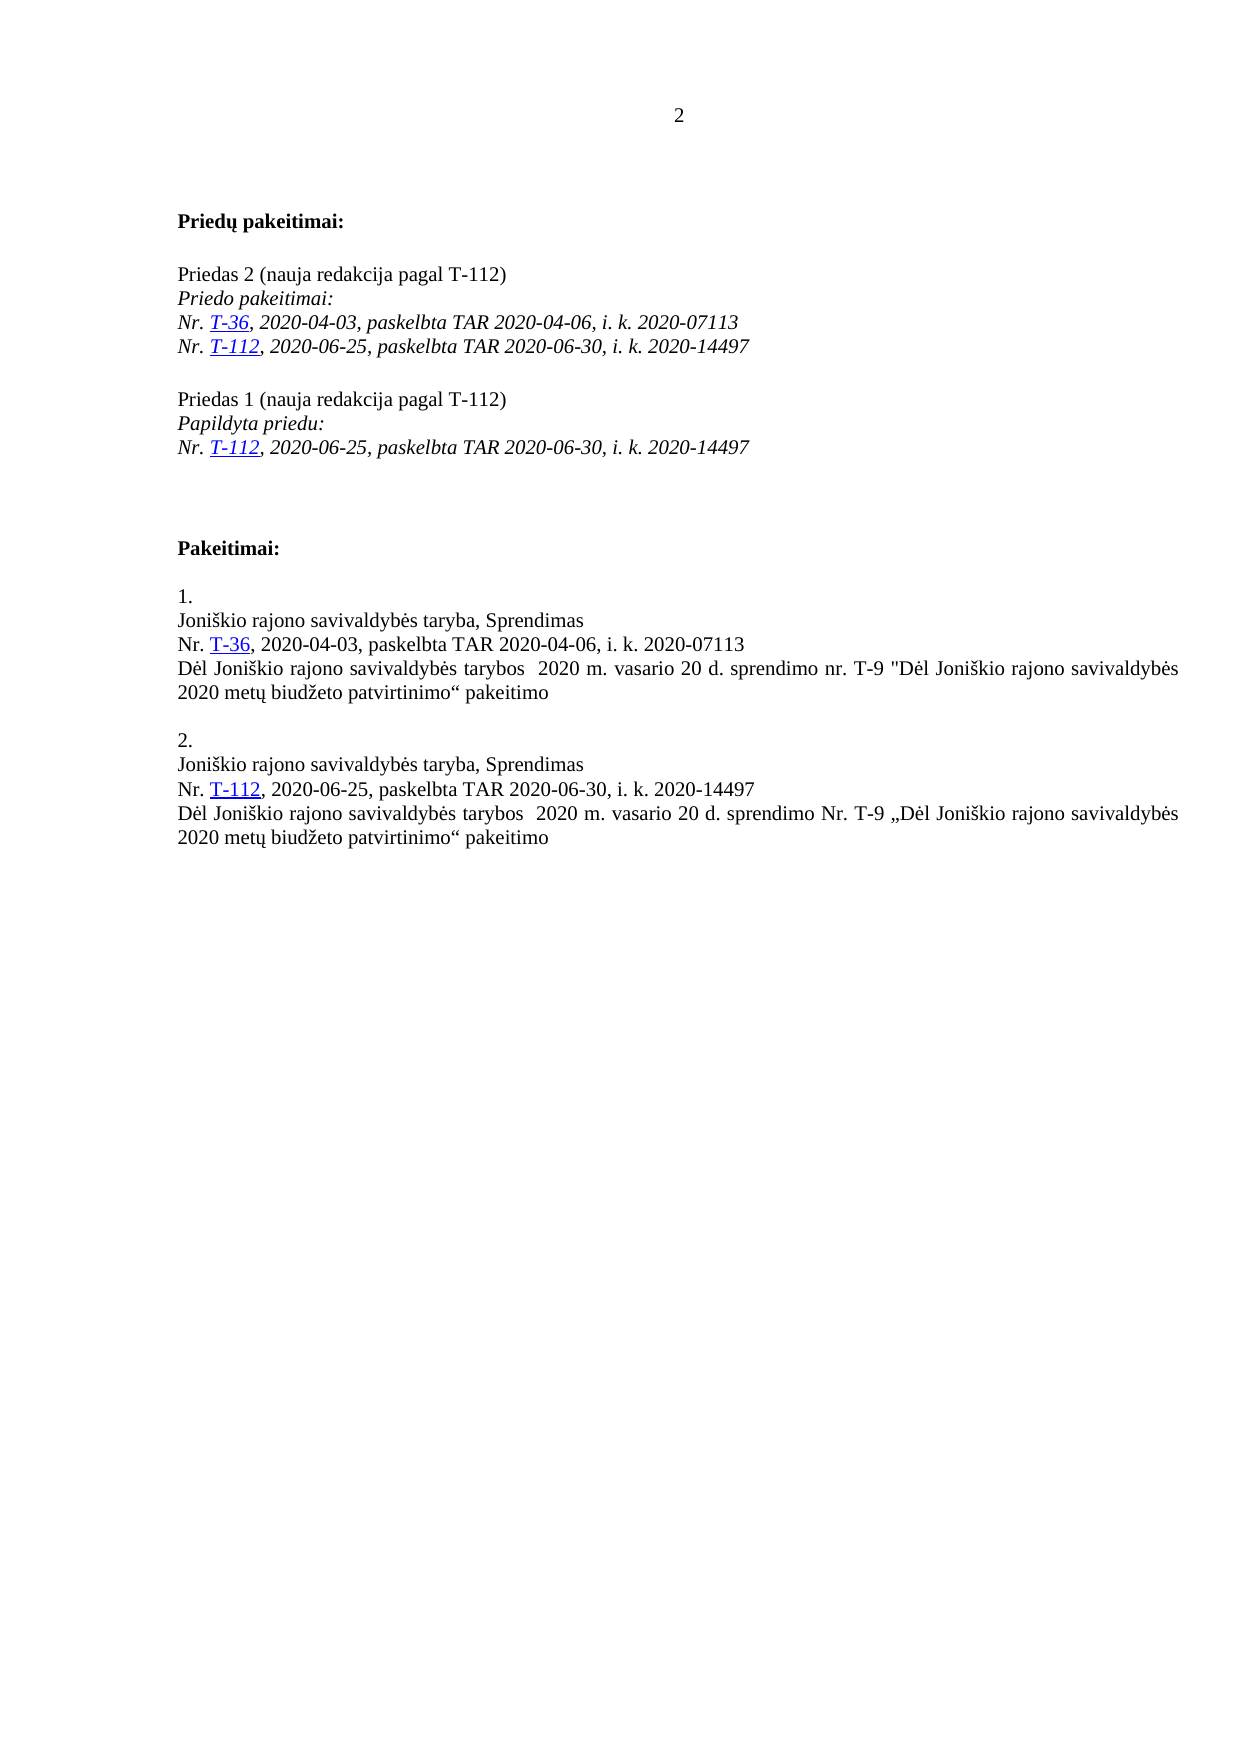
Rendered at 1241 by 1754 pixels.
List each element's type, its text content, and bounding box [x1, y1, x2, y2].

text Nr. T-112, 2020-06-25, paskelbta TAR 2020-06-30, i. k. 2020-14497 [177, 776, 1181, 801]
text Nr. T-112, 2020-06-25, paskelbta TAR 2020-06-30, i. k. 2020-14497 [177, 334, 1181, 358]
text Priedas 2 (nauja redakcija pagal T-112) [177, 262, 1181, 286]
text Pakeitimai: [177, 536, 1181, 560]
text Papildyta priedu: [177, 411, 1181, 435]
text Priedo pakeitimai: [177, 286, 1181, 310]
text Nr. T-112, 2020-06-25, paskelbta TAR 2020-06-30, i. k. 2020-14497 [177, 435, 1181, 459]
text Nr. T-36, 2020-04-03, paskelbta TAR 2020-04-06, i. k. 2020-07113 [177, 310, 1181, 334]
text 2. [177, 728, 1181, 752]
text 1. [177, 584, 1181, 608]
text Joniškio rajono savivaldybės taryba, Sprendimas [177, 752, 1181, 776]
text Joniškio rajono savivaldybės taryba, Sprendimas [177, 608, 1181, 632]
text Nr. T-36, 2020-04-03, paskelbta TAR 2020-04-06, i. k. 2020-07113 [177, 632, 1181, 656]
text Priedas 1 (nauja redakcija pagal T-112) [177, 387, 1181, 411]
text Dėl Joniškio rajono savivaldybės tarybos 2020 m. vasario 20 d. sprendimo Nr. T-9 „Dėl Joniškio rajono savivaldybės 2020 metų biudžeto patvirtinimo“ pakeitimo [177, 801, 1181, 849]
text Dėl Joniškio rajono savivaldybės tarybos 2020 m. vasario 20 d. sprendimo nr. T-9 "Dėl Joniškio rajono savivaldybės 2020 metų biudžeto patvirtinimo“ pakeitimo [177, 656, 1181, 704]
text Priedų pakeitimai: [177, 209, 1181, 233]
